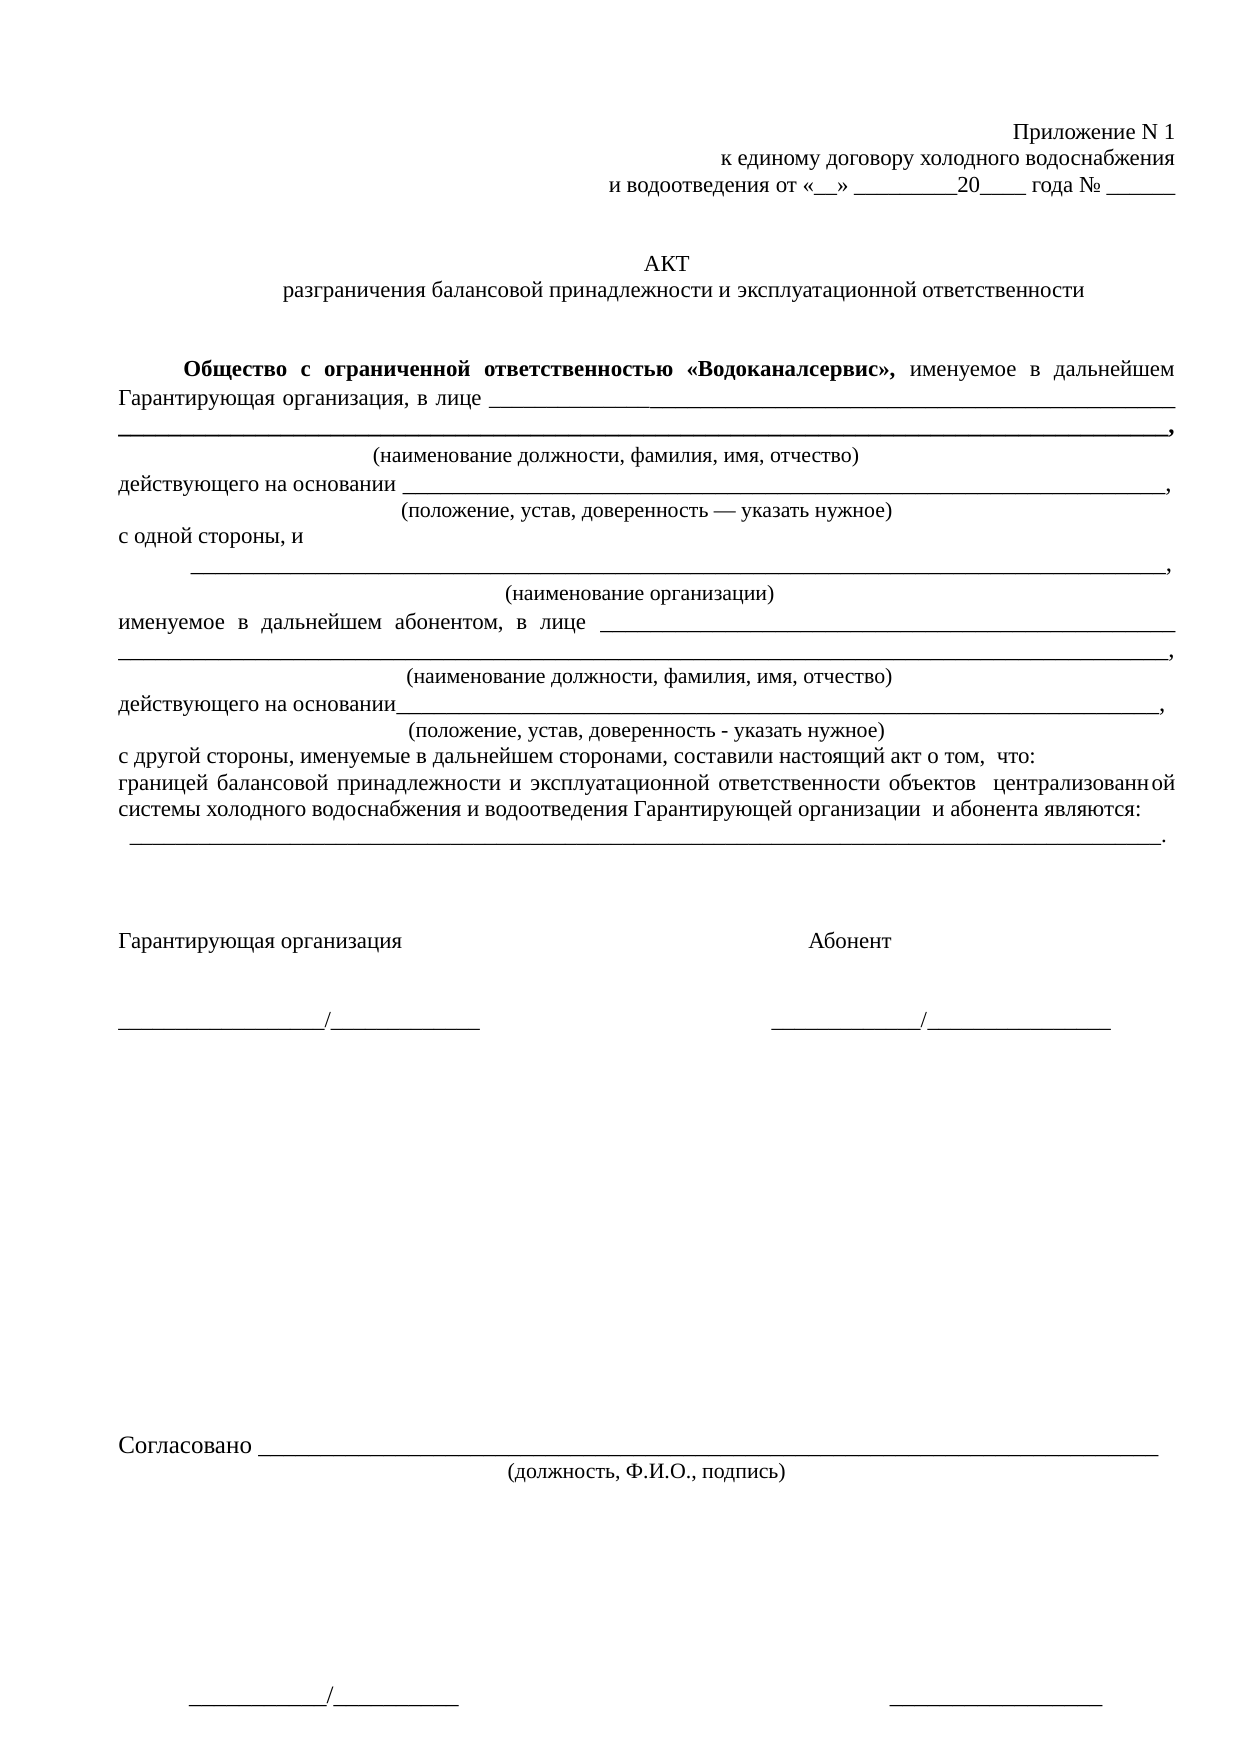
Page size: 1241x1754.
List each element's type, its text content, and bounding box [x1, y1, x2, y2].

text границей балансовой принадлежности и эксплуатационной ответственности объектов централизованной системы холодного водоснабжения и водоотведения Гарантирующей организации и абонента являются: [118, 769, 1175, 821]
text АКТ [118, 250, 1175, 276]
text действующего на основании_____________________________________________________________, [118, 688, 1175, 717]
text (наименование организации) [118, 577, 1175, 606]
text к единому договору холодного водоснабжения [118, 144, 1175, 171]
text действующего на основании _____________________________________________________________, [118, 468, 1175, 497]
text и водоотведения от «__» _________20____ года № ______ [118, 171, 1175, 197]
text разграничения балансовой принадлежности и эксплуатационной ответственности [118, 276, 1175, 303]
text Общество с ограниченной ответственностью «Водоканалсервис», именуемое в дальнейшем Гарантирующая организация, в лице ________________________________________________________ ____________________________________________________________________________________, [118, 355, 1175, 439]
text ______________________________________________________________________________, [118, 548, 1175, 577]
text (должность, Ф.И.О., подпись) [118, 1458, 1175, 1484]
text (наименование должности, фамилия, имя, отчество) [118, 663, 1175, 688]
text (положение, устав, доверенность - указать нужное) [118, 717, 1175, 742]
text Согласовано ________________________________________________________________________ [118, 1430, 1175, 1458]
text с другой стороны, именуемые в дальнейшем сторонами, составили настоящий акт о том, что: [118, 742, 1175, 769]
text именуемое в дальнейшем абонентом, в лице ______________________________________________ ____________________________________________________________________________________, [118, 606, 1175, 663]
text Гарантирующая организация Абонент [118, 927, 1175, 953]
text с одной стороны, и [118, 522, 1175, 548]
text __________________________________________________________________________________________. [118, 821, 1175, 848]
text (положение, устав, доверенность — указать нужное) [118, 497, 1175, 522]
text (наименование должности, фамилия, имя, отчество) [118, 439, 1175, 468]
text __________________/_____________ _____________/________________ [118, 1006, 1175, 1032]
text Приложение N 1 [118, 118, 1175, 144]
